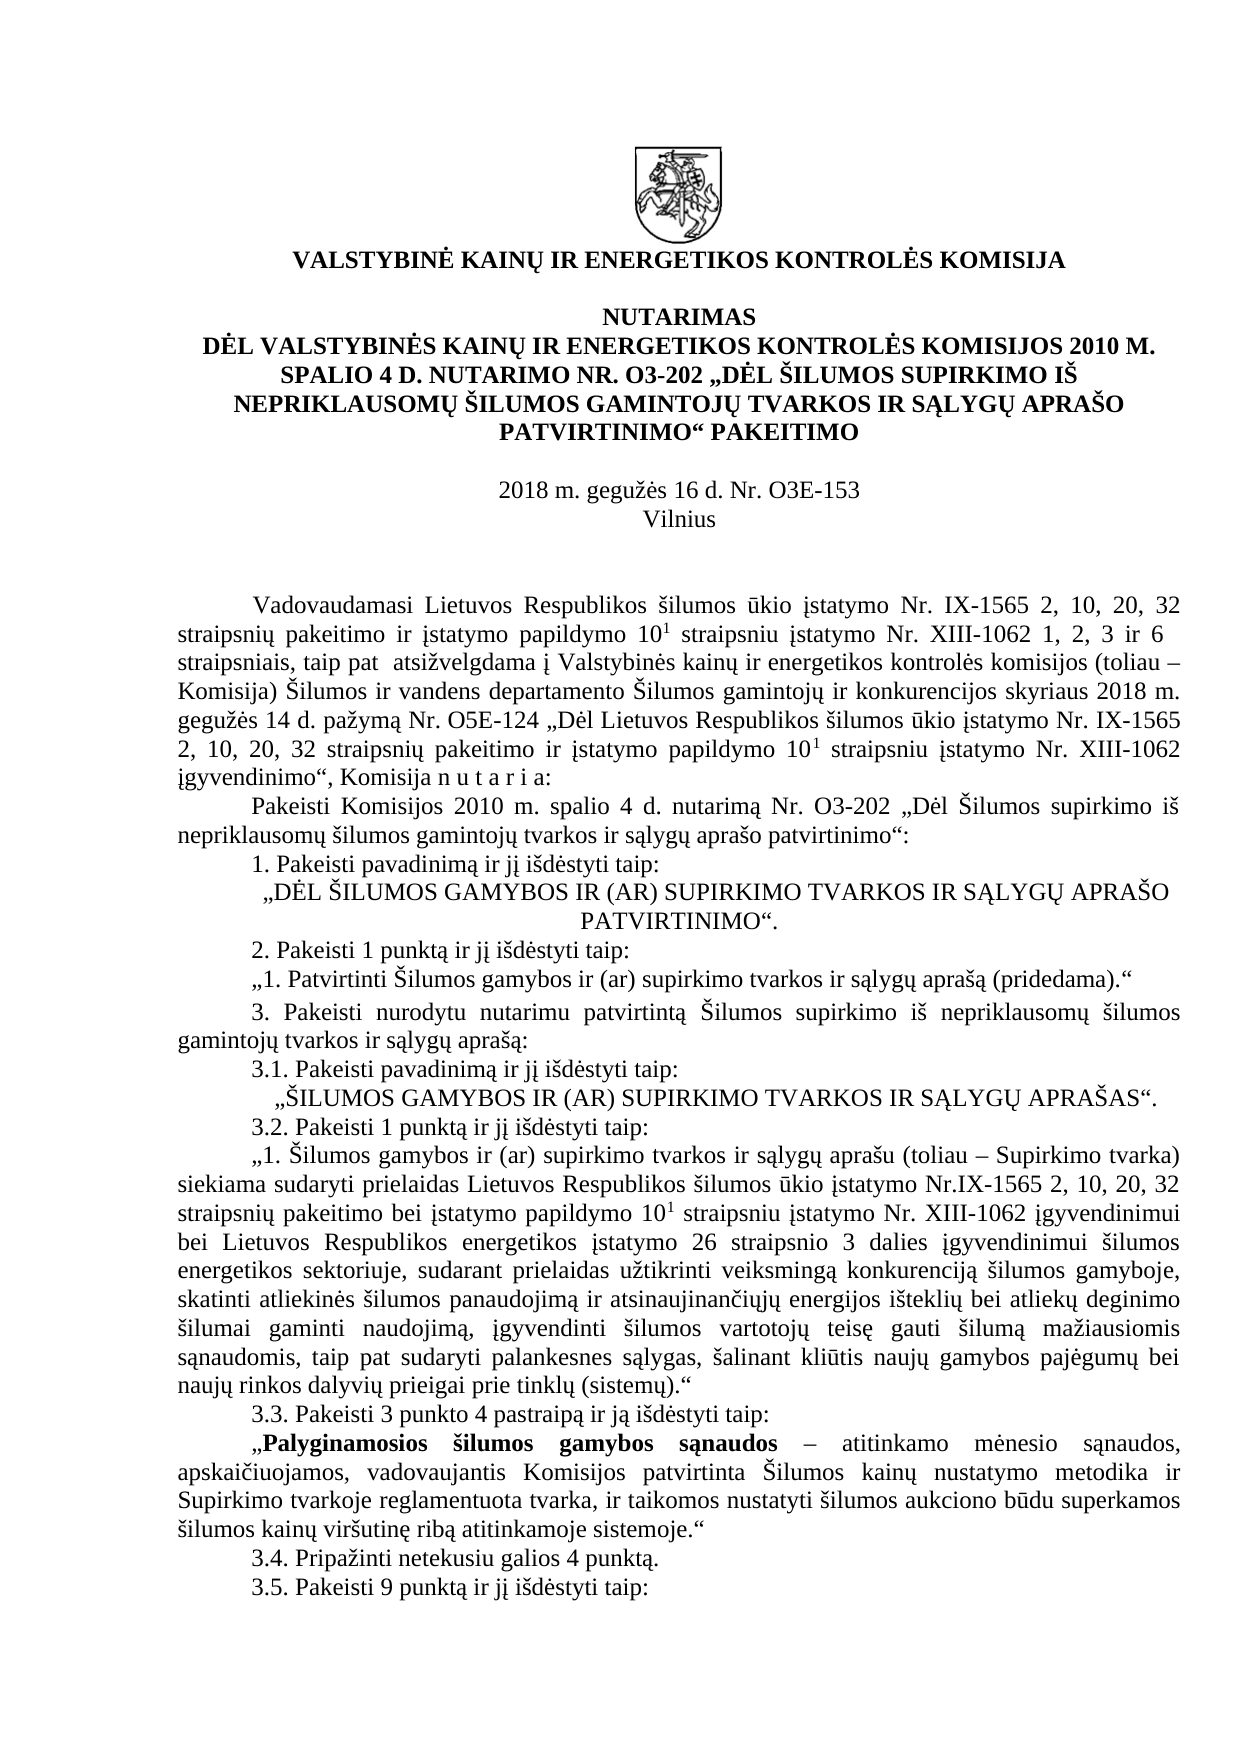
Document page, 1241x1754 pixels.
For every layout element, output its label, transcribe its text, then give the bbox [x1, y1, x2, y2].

text Vadovaudamasi Lietuvos Respublikos šilumos ūkio įstatymo Nr. IX-1565 2, 10, 20, 32 straipsnių pakeitimo ir įstatymo papildymo 101 straipsniu įstatymo Nr. XIII-1062 1, 2, 3 ir 6 straipsniais, taip pat atsižvelgdama į Valstybinės kainų ir energetikos kontrolės komisijos (toliau – Komisija) Šilumos ir vandens departamento Šilumos gamintojų ir konkurencijos skyriaus 2018 m. gegužės 14 d. pažymą Nr. O5E-124 „Dėl Lietuvos Respublikos šilumos ūkio įstatymo Nr. IX-1565 2, 10, 20, 32 straipsnių pakeitimo ir įstatymo papildymo 101 straipsniu įstatymo Nr. XIII-1062 įgyvendinimo“, Komisija n u t a r i a: [177, 590, 1181, 791]
text „Šilumos gamybos ir (ar) supirkimo tvarkos ir sąlygų apRašas“. [251, 1083, 1181, 1112]
text 3.4. Pripažinti netekusiu galios 4 punktą. [177, 1543, 1181, 1572]
text 3.5. Pakeisti 9 punktą ir jį išdėstyti taip: [177, 1572, 1181, 1600]
text NUTARIMAS [177, 302, 1181, 331]
text 1. Pakeisti pavadinimą ir jį išdėstyti taip: [177, 849, 1181, 877]
text 2. Pakeisti 1 punktą ir jį išdėstyti taip: [177, 935, 1181, 964]
text 3.2. Pakeisti 1 punktą ir jį išdėstyti taip: [177, 1112, 1181, 1140]
text „DĖL Šilumos gamybos ir (ar) supirkimo tvarkos ir sąlygų apRašO PATVIRTINIMO“. [177, 877, 1181, 935]
text DĖL valstybinės kainų ir energetikos kontrolės komisijos 2010 m. spalio 4 d. nutarimo nr. O3-202 „Dėl Šilumos supirkimo iš nepriklausomų šilumos gamintojų tvarkos ir sąlygų aprašo patvirtinimo“ pakeitimo [177, 331, 1181, 446]
text 3.1. Pakeisti pavadinimą ir jį išdėstyti taip: [177, 1054, 1181, 1083]
text „1. Patvirtinti Šilumos gamybos ir (ar) supirkimo tvarkos ir sąlygų aprašą (pridedama).“ [177, 964, 1181, 992]
text 2018 m. gegužės 16 d. Nr. O3E-153 [177, 475, 1181, 504]
text Pakeisti Komisijos 2010 m. spalio 4 d. nutarimą Nr. O3-202 „Dėl Šilumos supirkimo iš nepriklausomų šilumos gamintojų tvarkos ir sąlygų aprašo patvirtinimo“: [177, 791, 1181, 849]
text „1. Šilumos gamybos ir (ar) supirkimo tvarkos ir sąlygų aprašu (toliau – Supirkimo tvarka) siekiama sudaryti prielaidas Lietuvos Respublikos šilumos ūkio įstatymo Nr.IX-1565 2, 10, 20, 32 straipsnių pakeitimo bei įstatymo papildymo 101 straipsniu įstatymo Nr. XIII-1062 įgyvendinimui bei Lietuvos Respublikos energetikos įstatymo 26 straipsnio 3 dalies įgyvendinimui šilumos energetikos sektoriuje, sudarant prielaidas užtikrinti veiksmingą konkurenciją šilumos gamyboje, skatinti atliekinės šilumos panaudojimą ir atsinaujinančiųjų energijos išteklių bei atliekų deginimo šilumai gaminti naudojimą, įgyvendinti šilumos vartotojų teisę gauti šilumą mažiausiomis sąnaudomis, taip pat sudaryti palankesnes sąlygas, šalinant kliūtis naujų gamybos pajėgumų bei naujų rinkos dalyvių prieigai prie tinklų (sistemų).“ [177, 1140, 1181, 1399]
text vALSTYBINĖ KAINŲ IR ENERGETIKOS KONTROLĖS KOMISIJA [177, 245, 1181, 274]
text „Palyginamosios šilumos gamybos sąnaudos – atitinkamo mėnesio sąnaudos, apskaičiuojamos, vadovaujantis Komisijos patvirtinta Šilumos kainų nustatymo metodika ir Supirkimo tvarkoje reglamentuota tvarka, ir taikomos nustatyti šilumos aukciono būdu superkamos šilumos kainų viršutinę ribą atitinkamoje sistemoje.“ [177, 1428, 1181, 1543]
text 3. Pakeisti nurodytu nutarimu patvirtintą Šilumos supirkimo iš nepriklausomų šilumos gamintojų tvarkos ir sąlygų aprašą: [177, 997, 1181, 1054]
text Vilnius [177, 504, 1181, 532]
text 3.3. Pakeisti 3 punkto 4 pastraipą ir ją išdėstyti taip: [177, 1399, 1181, 1428]
